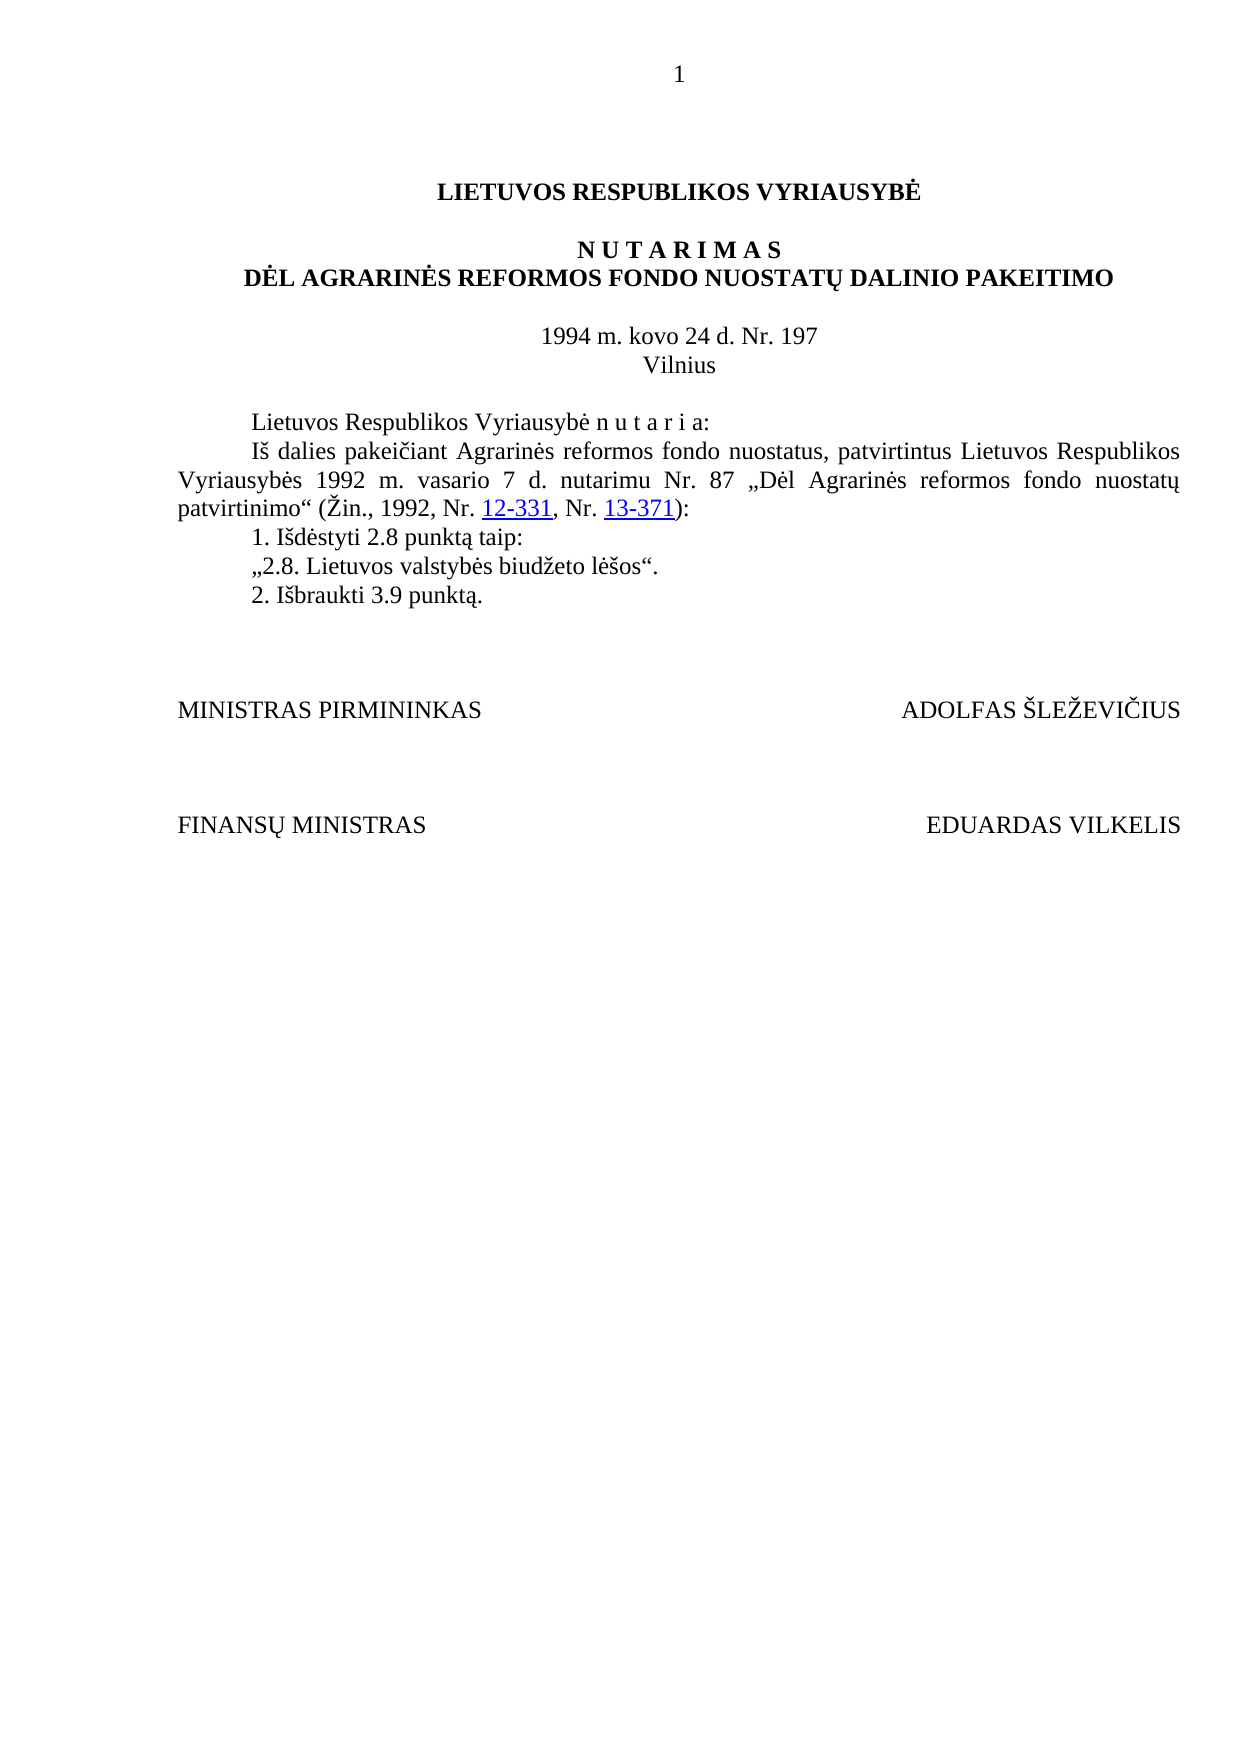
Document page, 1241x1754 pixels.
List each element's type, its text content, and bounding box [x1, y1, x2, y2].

text 1. Išdėstyti 2.8 punktą taip: [177, 522, 1181, 551]
text Vilnius [177, 350, 1181, 378]
text N U T A R I M A S [177, 235, 1181, 263]
text DĖL AGRARINĖS REFORMOS FONDO NUOSTATŲ DALINIO PAKEITIMO [177, 263, 1181, 292]
text „2.8. Lietuvos valstybės biudžeto lėšos“. [177, 551, 1181, 580]
text FINANSŲ MINISTRAS EDUARDAS VILKELIS [177, 810, 1181, 838]
text 1994 m. kovo 24 d. Nr. 197 [177, 321, 1181, 350]
text 2. Išbraukti 3.9 punktą. [177, 580, 1181, 608]
text Lietuvos Respublikos Vyriausybė nutaria: [177, 407, 1181, 436]
text MINISTRAS PIRMININKAS ADOLFAS ŠLEŽEVIČIUS [177, 695, 1181, 723]
text LIETUVOS RESPUBLIKOS VYRIAUSYBĖ [177, 177, 1181, 206]
text Iš dalies pakeičiant Agrarinės reformos fondo nuostatus, patvirtintus Lietuvos Respublikos Vyriausybės 1992 m. vasario 7 d. nutarimu Nr. 87 „Dėl Agrarinės reformos fondo nuostatų patvirtinimo“ (Žin., 1992, Nr. 12-331, Nr. 13-371): [177, 436, 1181, 522]
